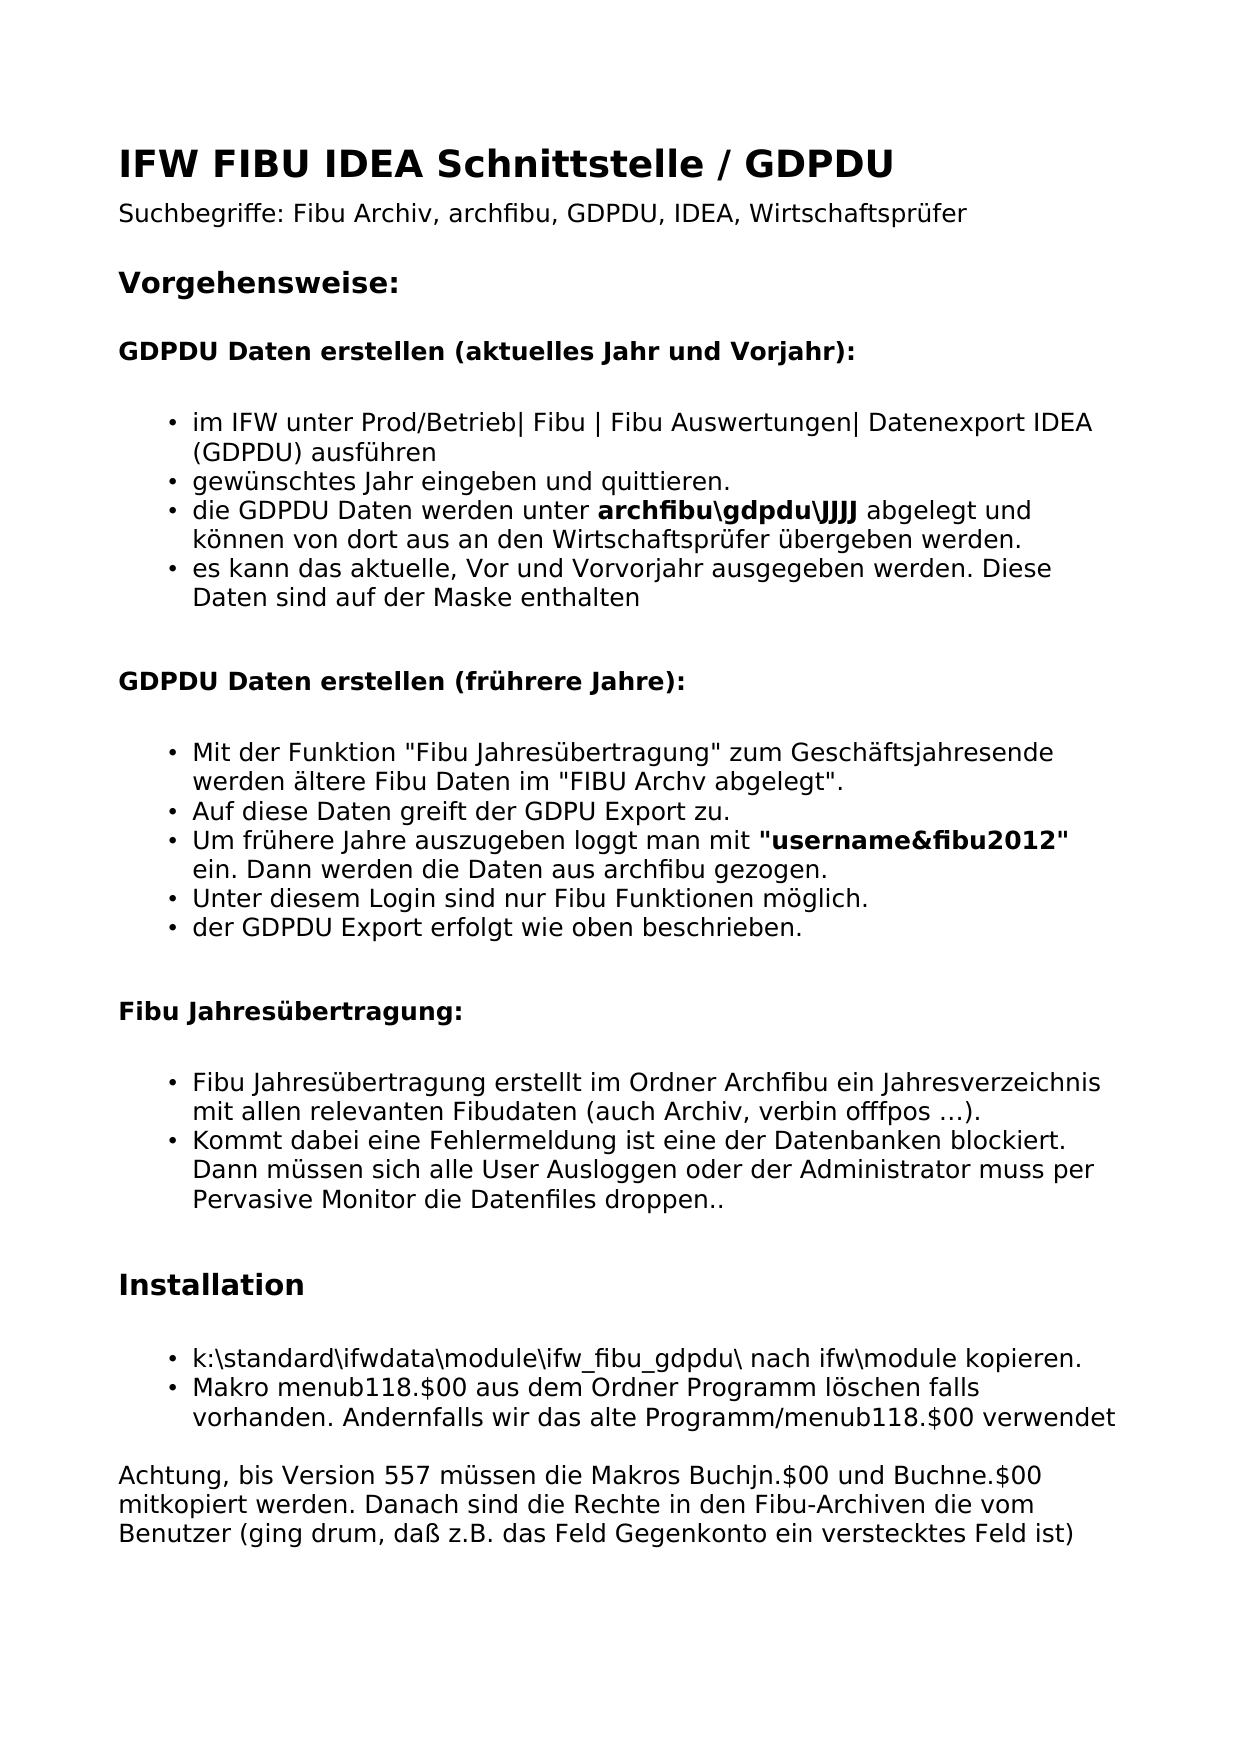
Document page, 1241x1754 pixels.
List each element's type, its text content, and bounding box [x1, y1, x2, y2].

subtitle Fibu Jahresübertragung: [118, 997, 1122, 1026]
list Um frühere Jahre auszugeben loggt man mit "username&fibu2012" ein. Dann werden die Daten aus archfibu gezogen. [177, 826, 1122, 884]
subtitle GDPDU Daten erstellen (frührere Jahre): [118, 667, 1122, 696]
list es kann das aktuelle, Vor und Vorvorjahr ausgegeben werden. Diese Daten sind auf der Maske enthalten [177, 554, 1122, 613]
list im IFW unter Prod/Betrieb| Fibu | Fibu Auswertungen| Datenexport IDEA (GDPDU) ausführen [177, 408, 1122, 467]
subtitle Installation [118, 1268, 1122, 1302]
subtitle GDPDU Daten erstellen (aktuelles Jahr und Vorjahr): [118, 337, 1122, 367]
subtitle Vorgehensweise: [118, 266, 1122, 300]
subtitle IFW FIBU IDEA Schnittstelle / GDPDU [118, 143, 1122, 187]
list Mit der Funktion "Fibu Jahresübertragung" zum Geschäftsjahresende werden ältere Fibu Daten im "FIBU Archv abgelegt". [177, 738, 1122, 797]
list k:\standard\ifwdata\module\ifw_fibu_gdpdu\ nach ifw\module kopieren. [177, 1344, 1122, 1373]
list Auf diese Daten greift der GDPU Export zu. [177, 797, 1122, 826]
list Fibu Jahresübertragung erstellt im Ordner Archfibu ein Jahresverzeichnis mit allen relevanten Fibudaten (auch Archiv, verbin offfpos …). [177, 1068, 1122, 1126]
list Makro menub118.$00 aus dem Ordner Programm löschen falls vorhanden. Andernfalls wir das alte Programm/menub118.$00 verwendet [177, 1373, 1122, 1432]
list Kommt dabei eine Fehlermeldung ist eine der Datenbanken blockiert. Dann müssen sich alle User Ausloggen oder der Administrator muss per Pervasive Monitor die Datenfiles droppen.. [177, 1126, 1122, 1214]
text Achtung, bis Version 557 müssen die Makros Buchjn.$00 und Buchne.$00 mitkopiert werden. Danach sind die Rechte in den Fibu-Archiven die vom Benutzer (ging drum, daß z.B. das Feld Gegenkonto ein verstecktes Feld ist) [118, 1461, 1122, 1549]
list Unter diesem Login sind nur Fibu Funktionen möglich. [177, 884, 1122, 913]
text Suchbegriffe: Fibu Archiv, archfibu, GDPDU, IDEA, Wirtschaftsprüfer [118, 199, 1122, 228]
list die GDPDU Daten werden unter archfibu\gdpdu\JJJJ abgelegt und können von dort aus an den Wirtschaftsprüfer übergeben werden. [177, 496, 1122, 554]
list gewünschtes Jahr eingeben und quittieren. [177, 467, 1122, 496]
list der GDPDU Export erfolgt wie oben beschrieben. [177, 913, 1122, 942]
